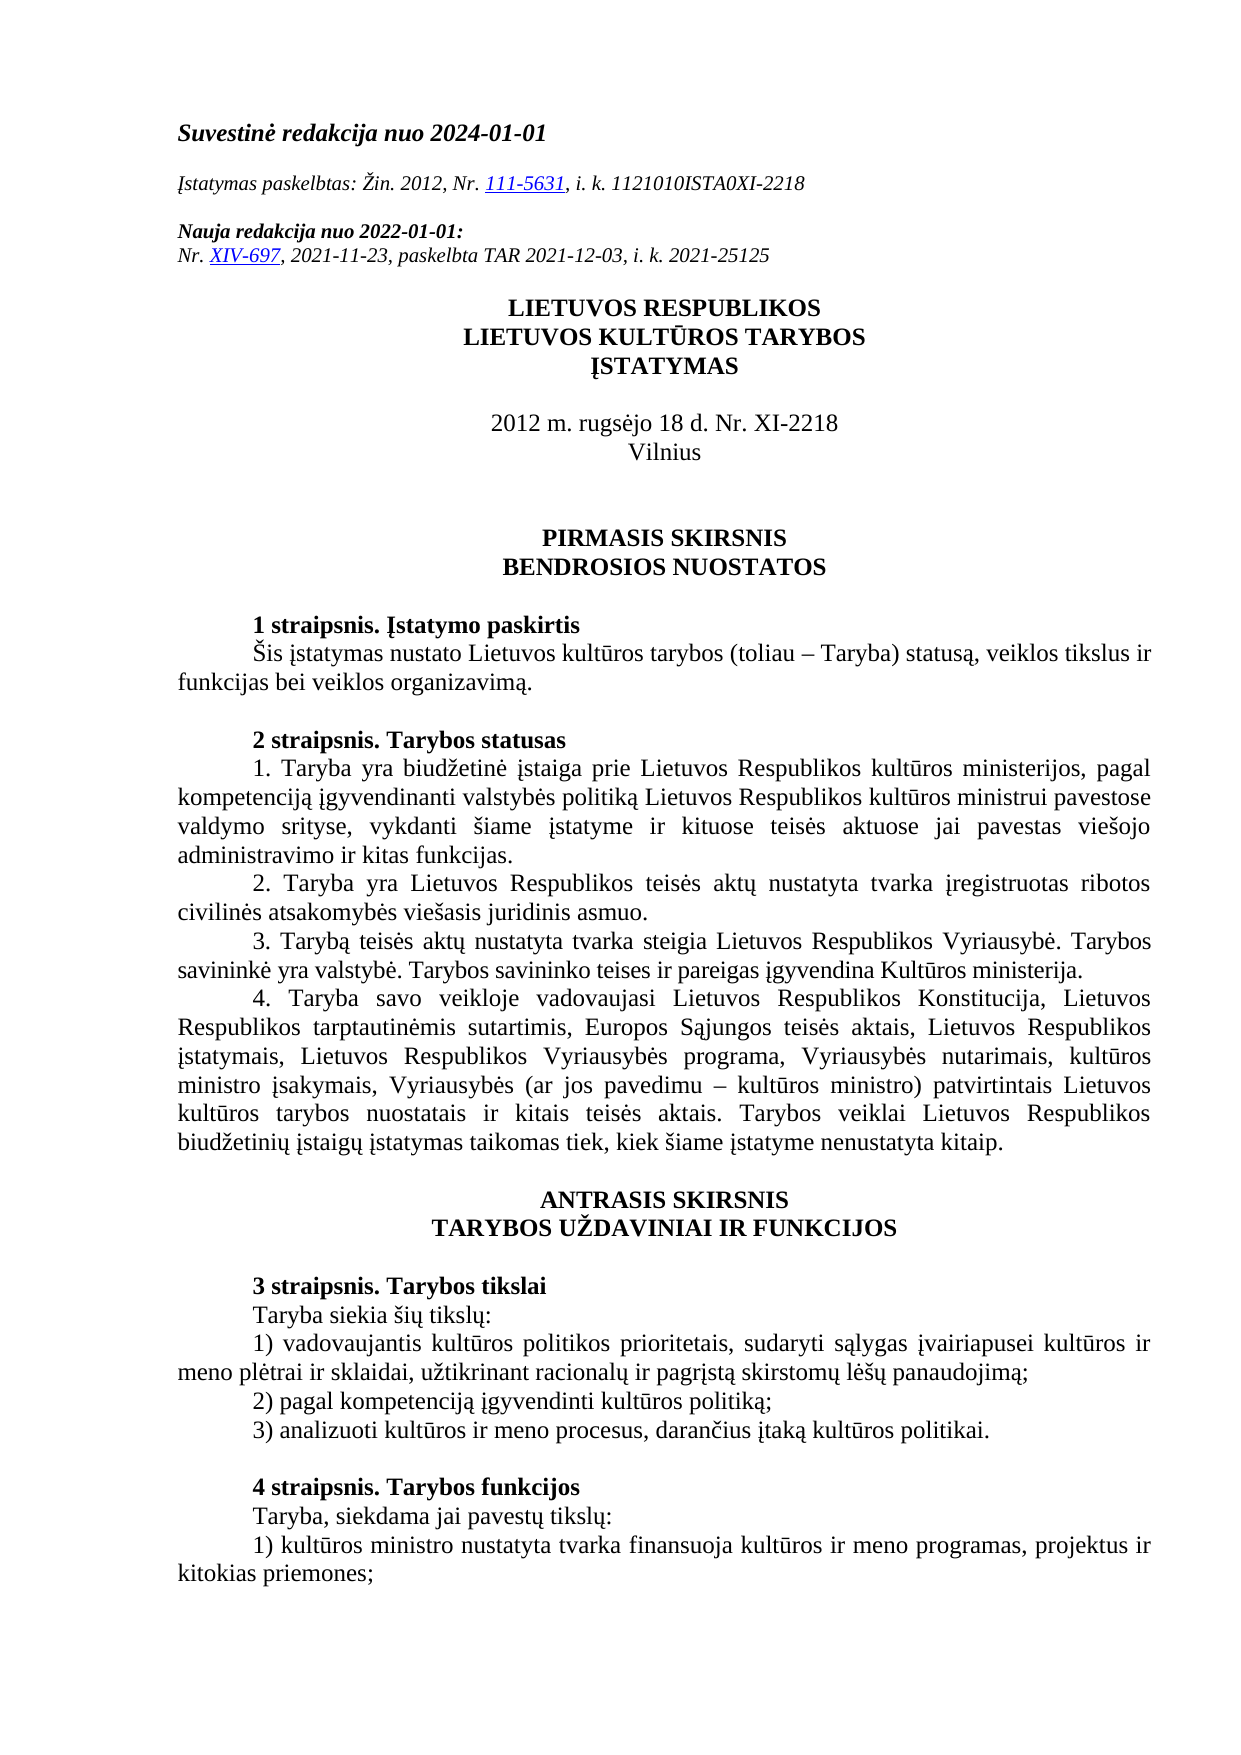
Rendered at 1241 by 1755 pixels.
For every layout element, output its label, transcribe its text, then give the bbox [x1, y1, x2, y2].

text Suvestinė redakcija nuo 2024-01-01 [177, 118, 1152, 147]
text ANTRASIS SKIRSNIS [177, 1185, 1152, 1213]
text 2) pagal kompetenciją įgyvendinti kultūros politiką; [177, 1386, 1152, 1415]
text 3. Tarybą teisės aktų nustatyta tvarka steigia Lietuvos Respublikos Vyriausybė. Tarybos savininkė yra valstybė. Tarybos savininko teises ir pareigas įgyvendina Kultūros ministerija. [177, 926, 1152, 983]
text Vilnius [177, 437, 1152, 466]
text BENDROSIOS NUOSTATOS [177, 552, 1152, 581]
text PIRMASIS SKIRSNIS [177, 523, 1152, 552]
text 2. Taryba yra Lietuvos Respublikos teisės aktų nustatyta tvarka įregistruotas ribotos civilinės atsakomybės viešasis juridinis asmuo. [177, 868, 1152, 926]
text Nr. XIV-697, 2021-11-23, paskelbta TAR 2021-12-03, i. k. 2021-25125 [177, 243, 1152, 267]
text 2012 m. rugsėjo 18 d. Nr. XI-2218 [177, 408, 1152, 437]
text 1) vadovaujantis kultūros politikos prioritetais, sudaryti sąlygas įvairiapusei kultūros ir meno plėtrai ir sklaidai, užtikrinant racionalų ir pagrįstą skirstomų lėšų panaudojimą; [177, 1328, 1152, 1386]
text 2 straipsnis. Tarybos statusas [177, 725, 1152, 753]
text Nauja redakcija nuo 2022-01-01: [177, 219, 1152, 243]
text 1. Taryba yra biudžetinė įstaiga prie Lietuvos Respublikos kultūros ministerijos, pagal kompetenciją įgyvendinanti valstybės politiką Lietuvos Respublikos kultūros ministrui pavestose valdymo srityse, vykdanti šiame įstatyme ir kituose teisės aktuose jai pavestas viešojo administravimo ir kitas funkcijas. [177, 753, 1152, 868]
text 3) analizuoti kultūros ir meno procesus, darančius įtaką kultūros politikai. [177, 1415, 1152, 1443]
text Taryba siekia šių tikslų: [177, 1300, 1152, 1328]
text Įstatymas paskelbtas: Žin. 2012, Nr. 111-5631, i. k. 1121010ISTA0XI-2218 [177, 171, 1152, 195]
text 1) kultūros ministro nustatyta tvarka finansuoja kultūros ir meno programas, projektus ir kitokias priemones; [177, 1530, 1152, 1587]
text Šis įstatymas nustato Lietuvos kultūros tarybos (toliau – Taryba) statusą, veiklos tikslus ir funkcijas bei veiklos organizavimą. [177, 638, 1152, 696]
text 4 straipsnis. Tarybos funkcijos [177, 1472, 1152, 1501]
text Taryba, siekdama jai pavestų tikslų: [177, 1501, 1152, 1530]
text 4. Taryba savo veikloje vadovaujasi Lietuvos Respublikos Konstitucija, Lietuvos Respublikos tarptautinėmis sutartimis, Europos Sąjungos teisės aktais, Lietuvos Respublikos įstatymais, Lietuvos Respublikos Vyriausybės programa, Vyriausybės nutarimais, kultūros ministro įsakymais, Vyriausybės (ar jos pavedimu – kultūros ministro) patvirtintais Lietuvos kultūros tarybos nuostatais ir kitais teisės aktais. Tarybos veiklai Lietuvos Respublikos biudžetinių įstaigų įstatymas taikomas tiek, kiek šiame įstatyme nenustatyta kitaip. [177, 983, 1152, 1156]
text 3 straipsnis. Tarybos tikslai [177, 1271, 1152, 1300]
text TARYBOS UŽDAVINIAI IR FUNKCIJOS [177, 1213, 1152, 1242]
text 1 straipsnis. Įstatymo paskirtis [177, 610, 1152, 638]
text LIETUVOS RESPUBLIKOS LIETUVOS KULTŪROS TARYBOS ĮSTATYMAS [177, 293, 1152, 380]
